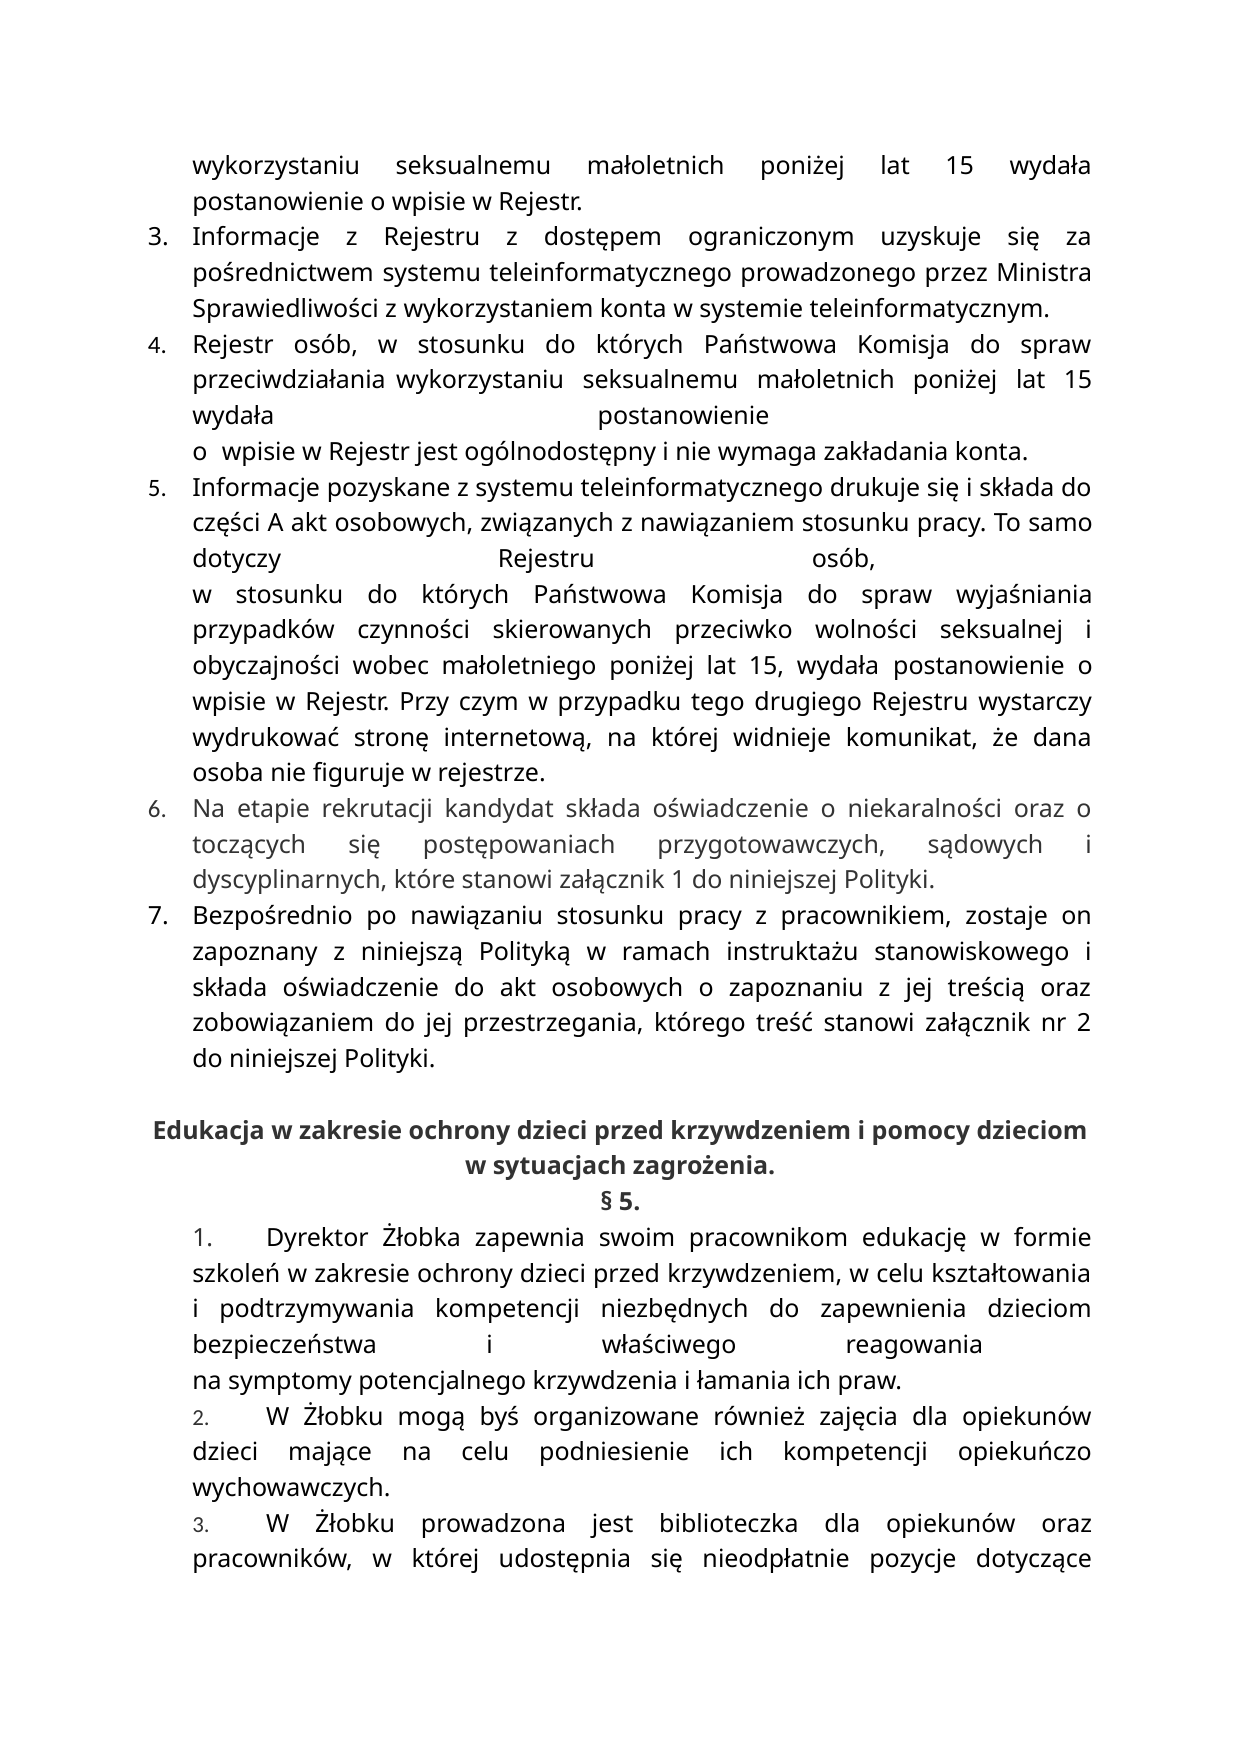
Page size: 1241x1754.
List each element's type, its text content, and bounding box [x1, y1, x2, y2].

list Rejestr osób, w stosunku do których Państwowa Komisja do spraw przeciwdziałania wykorzystaniu seksualnemu małoletnich poniżej lat 15 wydała postanowienie o wpisie w Rejestr jest ogólnodostępny i nie wymaga zakładania konta. [148, 326, 1093, 467]
list Informacje z Rejestru z dostępem ograniczonym uzyskuje się za pośrednictwem systemu teleinformatycznego prowadzonego przez Ministra Sprawiedliwości z wykorzystaniem konta w systemie teleinformatycznym. [148, 219, 1093, 324]
text § 5. [148, 1184, 1093, 1218]
list wykorzystaniu seksualnemu małoletnich poniżej lat 15 wydała postanowienie o wpisie w Rejestr. [148, 148, 1093, 217]
list W Żłobku prowadzona jest biblioteczka dla opiekunów oraz pracowników, w której udostępnia się nieodpłatnie pozycje dotyczące [192, 1505, 1093, 1575]
list Informacje pozyskane z systemu teleinformatycznego drukuje się i składa do części A akt osobowych, związanych z nawiązaniem stosunku pracy. To samo dotyczy Rejestru osób, w stosunku do których Państwowa Komisja do spraw wyjaśniania przypadków czynności skierowanych przeciwko wolności seksualnej i obyczajności wobec małoletniego poniżej lat 15, wydała postanowienie o wpisie w Rejestr. Przy czym w przypadku tego drugiego Rejestru wystarczy wydrukować stronę internetową, na której widnieje komunikat, że dana osoba nie figuruje w rejestrze. [148, 469, 1093, 789]
text Edukacja w zakresie ochrony dzieci przed krzywdzeniem i pomocy dzieciom w sytuacjach zagrożenia. [148, 1112, 1093, 1182]
list Dyrektor Żłobka zapewnia swoim pracownikom edukację w formie szkoleń w zakresie ochrony dzieci przed krzywdzeniem, w celu kształtowania i podtrzymywania kompetencji niezbędnych do zapewnienia dzieciom bezpieczeństwa i właściwego reagowania na symptomy potencjalnego krzywdzenia i łamania ich praw. [192, 1219, 1093, 1396]
list W Żłobku mogą byś organizowane również zajęcia dla opiekunów dzieci mające na celu podniesienie ich kompetencji opiekuńczo wychowawczych. [192, 1398, 1093, 1504]
list Na etapie rekrutacji kandydat składa oświadczenie o niekaralności oraz o toczących się postępowaniach przygotowawczych, sądowych i dyscyplinarnych, które stanowi załącznik 1 do niniejszej Polityki. [148, 791, 1093, 896]
list Bezpośrednio po nawiązaniu stosunku pracy z pracownikiem, zostaje on zapoznany z niniejszą Polityką w ramach instruktażu stanowiskowego i składa oświadczenie do akt osobowych o zapoznaniu z jej treścią oraz zobowiązaniem do jej przestrzegania, którego treść stanowi załącznik nr 2 do niniejszej Polityki. [148, 898, 1093, 1075]
